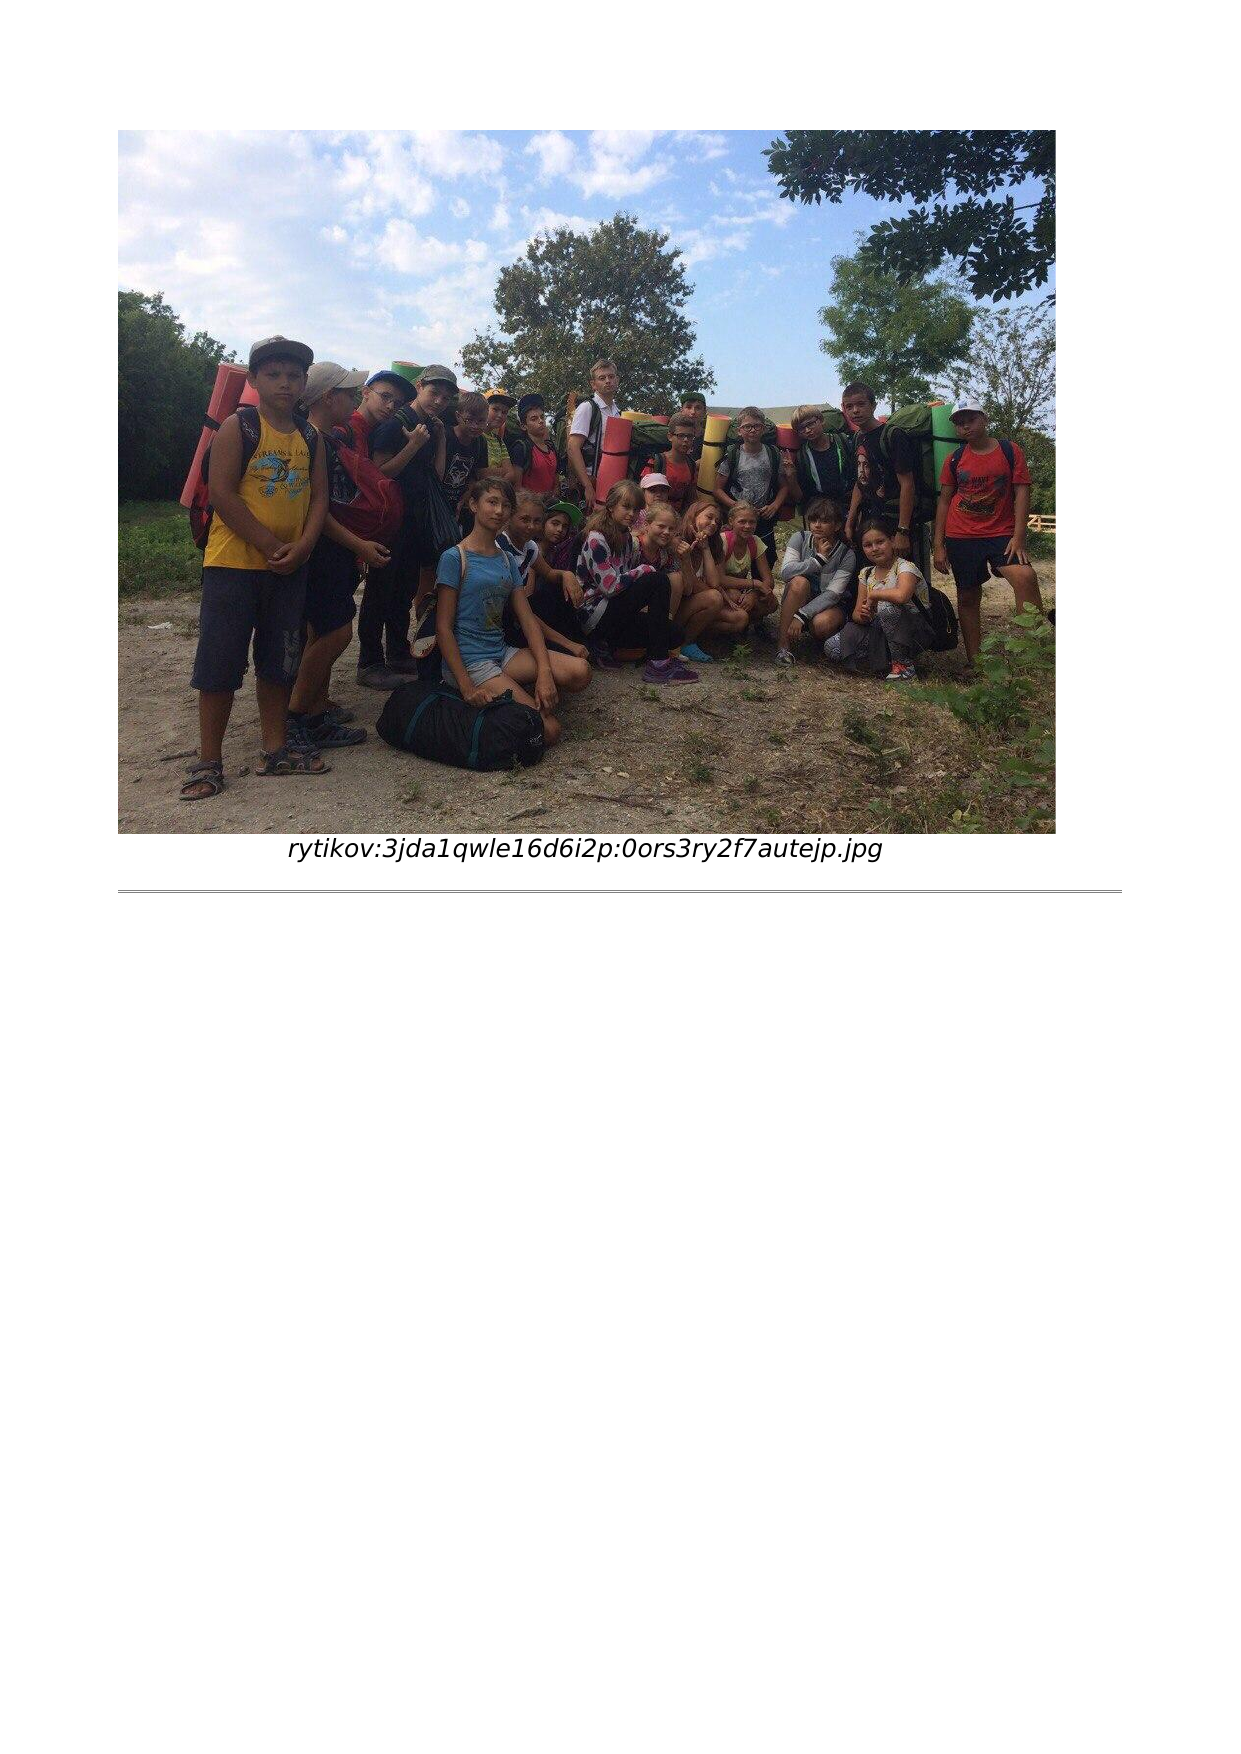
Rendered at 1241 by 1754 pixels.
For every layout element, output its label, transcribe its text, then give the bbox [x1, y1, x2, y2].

picture [118, 130, 1056, 834]
text rytikov:3jda1qwle16d6i2p:0ors3ry2f7autejp.jpg [118, 834, 1056, 863]
